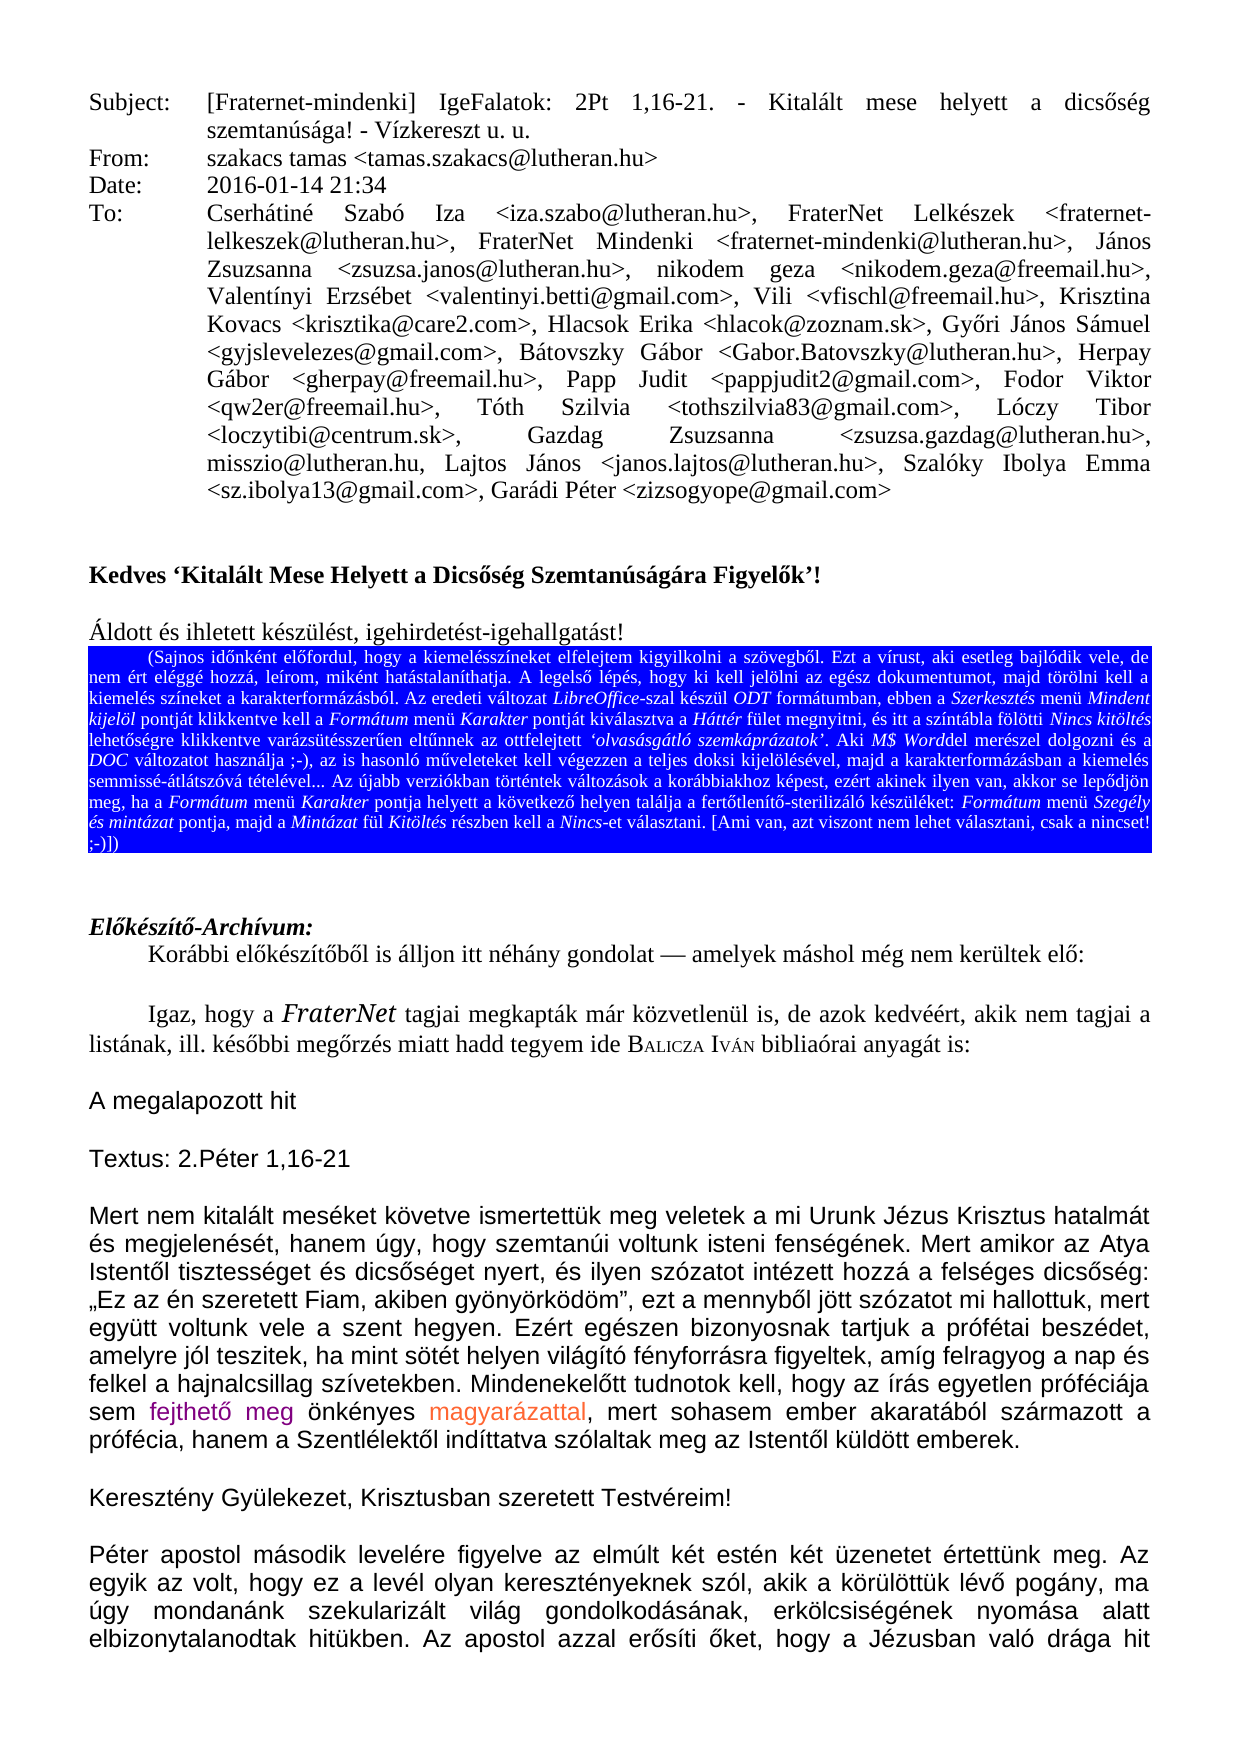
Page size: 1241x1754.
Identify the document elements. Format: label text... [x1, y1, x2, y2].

text Subject: [Fraternet-mindenki] IgeFalatok: 2Pt 1,16-21. - Kitalált mese helyett a dicsőség szemtanúsága! - Vízkereszt u. u. [88, 88, 1152, 144]
text Igaz, hogy a FraterNet tagjai megkapták már közvetlenül is, de azok kedvéért, akik nem tagjai a listának, ill. későbbi megőrzés miatt hadd tegyem ide Balicza Iván bibliaórai anyagát is: [88, 996, 1152, 1057]
text Áldott és ihletett készülést, igehirdetést-igehallgatást! [88, 618, 1152, 646]
text To: Cserhátiné Szabó Iza <iza.szabo@lutheran.hu>, FraterNet Lelkészek <fraternet-lelkeszek@lutheran.hu>, FraterNet Mindenki <fraternet-mindenki@lutheran.hu>, János Zsuzsanna <zsuzsa.janos@lutheran.hu>, nikodem geza <nikodem.geza@freemail.hu>, Valentínyi Erzsébet <valentinyi.betti@gmail.com>, Vili <vfischl@freemail.hu>, Krisztina Kovacs <krisztika@care2.com>, Hlacsok Erika <hlacok@zoznam.sk>, Győri János Sámuel <gyjslevelezes@gmail.com>, Bátovszky Gábor <Gabor.Batovszky@lutheran.hu>, Herpay Gábor <gherpay@freemail.hu>, Papp Judit <pappjudit2@gmail.com>, Fodor Viktor <qw2er@freemail.hu>, Tóth Szilvia <tothszilvia83@gmail.com>, Lóczy Tibor <loczytibi@centrum.sk>, Gazdag Zsuzsanna <zsuzsa.gazdag@lutheran.hu>, misszio@lutheran.hu, Lajtos János <janos.lajtos@lutheran.hu>, Szalóky Ibolya Emma <sz.ibolya13@gmail.com>, Garádi Péter <zizsogyope@gmail.com> [88, 199, 1152, 504]
subtitle Kedves ‘Kitalált Mese Helyett a Dicsőség Szemtanúságára Figyelők’! [88, 561, 1152, 589]
text (Sajnos időnként előfordul, hogy a kiemelésszíneket elfelejtem kigyilkolni a szövegből. Ezt a vírust, aki esetleg bajlódik vele, de nem ért eléggé hozzá, leírom, miként hatástalaníthatja. A legelső lépés, hogy ki kell jelölni az egész dokumentumot, majd törölni kell a kiemelés színeket a karakterformázásból. Az eredeti változat LibreOffice-szal készül ODT formátumban, ebben a Szerkesztés menü Mindent kijelöl pontját klikkentve kell a Formátum menü Karakter pontját kiválasztva a Háttér fület megnyitni, és itt a színtábla fölötti Nincs kitöltés lehetőségre klikkentve varázsütésszerűen eltűnnek az ottfelejtett ‘olvasásgátló szemkáprázatok’. Aki M$ Worddel merészel dolgozni és a DOC változatot használja ;‑), az is hasonló műveleteket kell végezzen a teljes doksi kijelölésével, majd a karakterformázásban a kiemelés semmissé-átlátszóvá tételével... Az újabb verziókban történtek változások a korábbiakhoz képest, ezért akinek ilyen van, akkor se lepődjön meg, ha a Formátum menü Karakter pontja helyett a következő helyen találja a fertőtlenítő-sterilizáló készüléket: Formátum menü Szegély és mintázat pontja, majd a Mintázat fül Kitöltés részben kell a Nincs-et választani. [Ami van, azt viszont nem lehet választani, csak a nincset! ;‑)]) [88, 646, 1152, 853]
text Textus: 2.Péter 1,16-21 [88, 1144, 1152, 1172]
text Keresztény Gyülekezet, Krisztusban szeretett Testvéreim! [88, 1483, 1152, 1512]
text Date: 2016-01-14 21:34 [88, 172, 1152, 199]
text Mert nem kitalált meséket követve ismertettük meg veletek a mi Urunk Jézus Krisztus hatalmát és megjelenését, hanem úgy, hogy szemtanúi voltunk isteni fenségének. Mert amikor az Atya Istentől tisztességet és dicsőséget nyert, és ilyen szózatot intézett hozzá a felséges dicsőség: „Ez az én szeretett Fiam, akiben gyönyörködöm”, ezt a mennyből jött szózatot mi hallottuk, mert együtt voltunk vele a szent hegyen. Ezért egészen bizonyosnak tartjuk a prófétai beszédet, amelyre jól teszitek, ha mint sötét helyen világító fényforrásra figyeltek, amíg felragyog a nap és felkel a hajnalcsillag szívetekben. Mindenekelőtt tudnotok kell, hogy az írás egyetlen próféciája sem fejthető meg önkényes magyarázattal, mert sohasem ember akaratából származott a prófécia, hanem a Szentlélektől indíttatva szólaltak meg az Istentől küldött emberek. [88, 1202, 1152, 1454]
text A megalapozott hit [88, 1087, 1152, 1115]
text Péter apostol második levelére figyelve az elmúlt két estén két üzenetet értettünk meg. Az egyik az volt, hogy ez a levél olyan keresztényeknek szól, akik a körülöttük lévő pogány, ma úgy mondanánk szekularizált világ gondolkodásának, erkölcsiségének nyomása alatt elbizonytalanodtak hitükben. Az apostol azzal erősíti őket, hogy a Jézusban való drága hit [88, 1541, 1152, 1653]
text Korábbi előkészítőből is álljon itt néhány gondolat ― amelyek máshol még nem kerültek elő: [88, 940, 1152, 968]
text From: szakacs tamas <tamas.szakacs@lutheran.hu> [88, 144, 1152, 172]
text Előkészítő-Archívum: [88, 913, 1152, 940]
